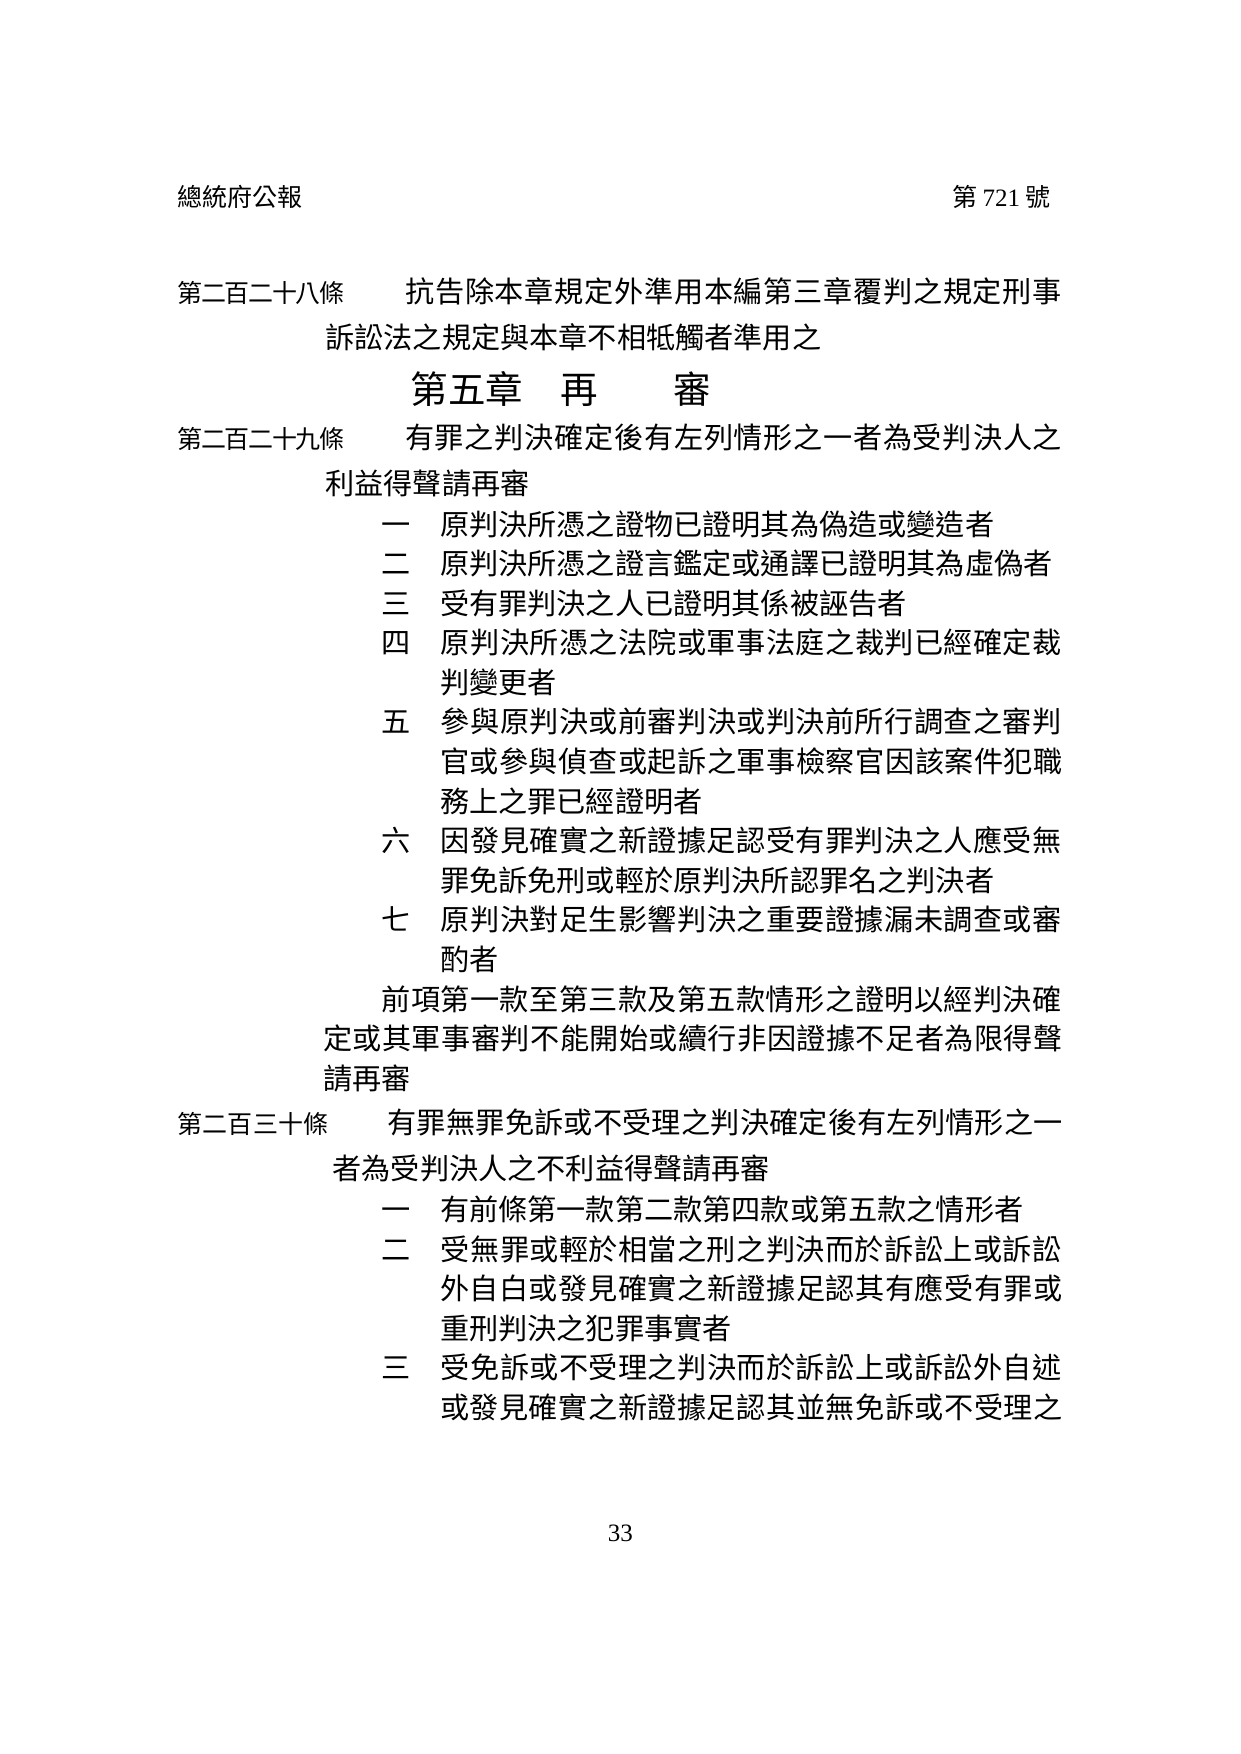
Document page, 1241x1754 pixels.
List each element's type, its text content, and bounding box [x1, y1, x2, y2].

text 第五章 再 審 [411, 370, 1063, 412]
text 六 因發見確實之新證據足認受有罪判決之人應受無罪免訴免刑或輕於原判決所認罪名之判決者 [381, 820, 1063, 899]
text 第二百二十九條 有罪之判決確定後有左列情形之一者為受判決人之利益得聲請再審 [177, 412, 1063, 503]
text 三 受免訴或不受理之判決而於訴訟上或訴訟外自述或發見確實之新證據足認其並無免訴或不受理之 [381, 1347, 1063, 1426]
text 三 受有罪判決之人已證明其係被誣告者 [381, 582, 1063, 622]
text 一 有前條第一款第二款第四款或第五款之情形者 [381, 1189, 1063, 1228]
text 七 原判決對足生影響判決之重要證據漏未調查或審酌者 [381, 899, 1063, 978]
text 五 參與原判決或前審判決或判決前所行調查之審判官或參與偵查或起訴之軍事檢察官因該案件犯職務上之罪已經證明者 [381, 701, 1063, 820]
text 前項第一款至第三款及第五款情形之證明以經判決確定或其軍事審判不能開始或續行非因證據不足者為限得聲請再審 [323, 978, 1063, 1097]
text 一 原判決所憑之證物已證明其為偽造或變造者 [381, 503, 1063, 543]
text 第二百三十條 有罪無罪免訴或不受理之判決確定後有左列情形之一者為受判決人之不利益得聲請再審 [177, 1097, 1063, 1189]
text 四 原判決所憑之法院或軍事法庭之裁判已經確定裁判變更者 [381, 622, 1063, 701]
text 二 受無罪或輕於相當之刑之判決而於訴訟上或訴訟外自白或發見確實之新證據足認其有應受有罪或重刑判決之犯罪事實者 [381, 1228, 1063, 1347]
text 二 原判決所憑之證言鑑定或通譯已證明其為虛偽者 [381, 543, 1063, 582]
text 第二百二十八條 抗告除本章規定外準用本編第三章覆判之規定刑事訴訟法之規定與本章不相牴觸者準用之 [177, 266, 1063, 357]
